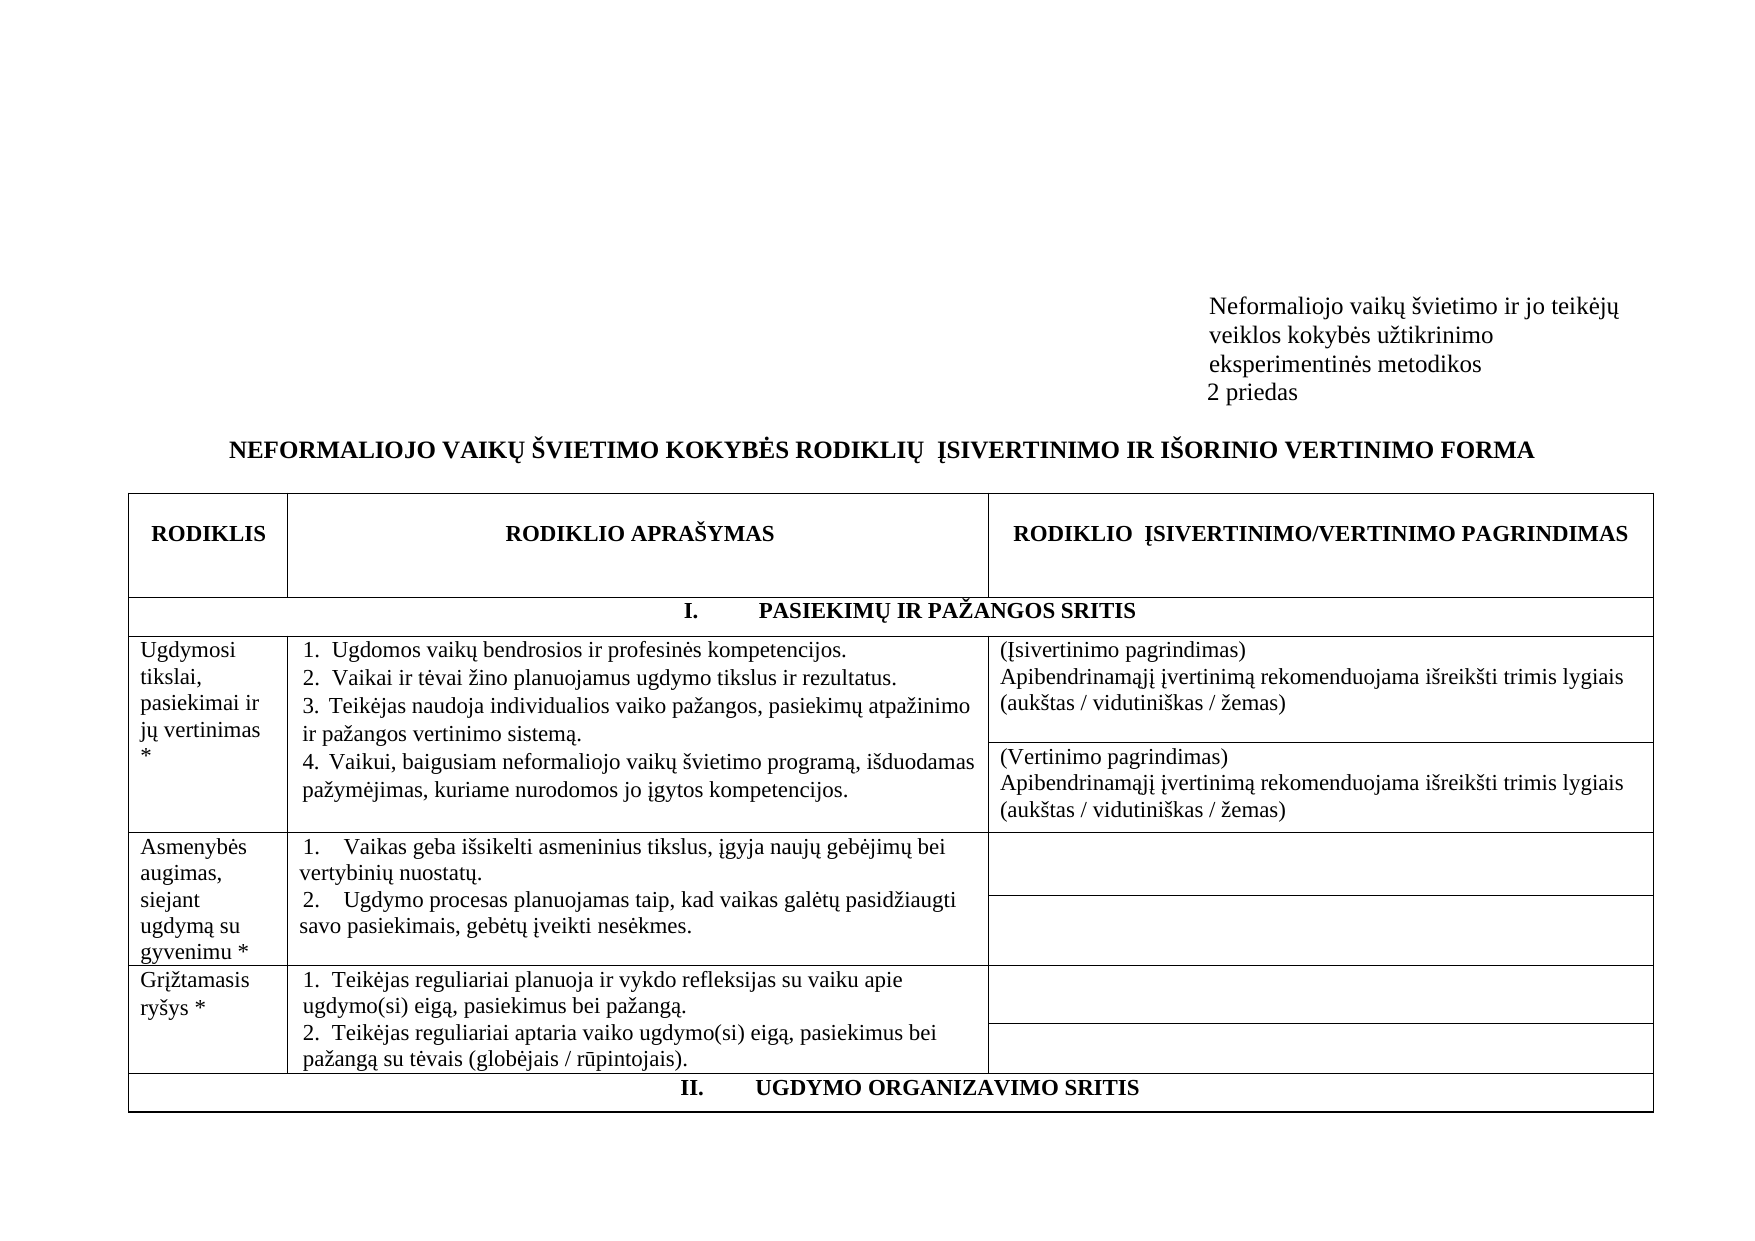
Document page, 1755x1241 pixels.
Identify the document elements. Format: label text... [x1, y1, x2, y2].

table_cell (Įsivertinimo pagrindimas) Apibendrinamąjį įvertinimą rekomenduojama išreikšti trimis lygiais (aukštas / vidutiniškas / žemas) [989, 637, 1653, 742]
text 2 priedas [129, 377, 1636, 406]
table_cell [989, 966, 1653, 1023]
text Neformaliojo vaikų švietimo ir jo teikėjų veiklos kokybės užtikrinimo eksperimentinės metodikos [1209, 291, 1636, 377]
table_cell I. PASIEKIMŲ IR PAŽANGOS SRITIS [129, 598, 1653, 636]
table_cell II. UGDYMO ORGANIZAVIMO SRITIS [129, 1074, 1653, 1111]
text NEFORMALIOJO VAIKŲ ŠVIETIMO KOKYBĖS RODIKLIŲ ĮSIVERTINIMO IR IŠORINIO VERTINIMO FORMA [129, 435, 1636, 464]
table_header RODIKLIS [129, 494, 287, 597]
table_cell [989, 1024, 1653, 1073]
table_cell 1. Ugdomos vaikų bendrosios ir profesinės kompetencijos. 2. Vaikai ir tėvai žino planuojamus ugdymo tikslus ir rezultatus. 3. Teikėjas naudoja individualios vaiko pažangos, pasiekimų atpažinimo ir pažangos vertinimo sistemą. 4. Vaikui, baigusiam neformaliojo vaikų švietimo programą, išduodamas pažymėjimas, kuriame nurodomos jo įgytos kompetencijos. [288, 637, 988, 832]
table_cell Ugdymosi tikslai, pasiekimai ir jų vertinimas * [129, 637, 287, 832]
table_cell Grįžtamasis ryšys * [129, 966, 287, 1073]
table_cell [989, 833, 1653, 895]
table_header RODIKLIO ĮSIVERTINIMO/VERTINIMO PAGRINDIMAS [989, 494, 1653, 597]
table_cell 1. Vaikas geba išsikelti asmeninius tikslus, įgyja naujų gebėjimų bei vertybinių nuostatų. 2. Ugdymo procesas planuojamas taip, kad vaikas galėtų pasidžiaugti savo pasiekimais, gebėtų įveikti nesėkmes. [288, 833, 988, 965]
table_cell [989, 896, 1653, 965]
table_header RODIKLIO APRAŠYMAS [288, 494, 988, 597]
table_cell (Vertinimo pagrindimas) Apibendrinamąjį įvertinimą rekomenduojama išreikšti trimis lygiais (aukštas / vidutiniškas / žemas) [989, 743, 1653, 832]
table_cell Asmenybės augimas, siejant ugdymą su gyvenimu * [129, 833, 287, 965]
table_cell 1. Teikėjas reguliariai planuoja ir vykdo refleksijas su vaiku apie ugdymo(si) eigą, pasiekimus bei pažangą. 2. Teikėjas reguliariai aptaria vaiko ugdymo(si) eigą, pasiekimus bei pažangą su tėvais (globėjais / rūpintojais). [288, 966, 988, 1073]
